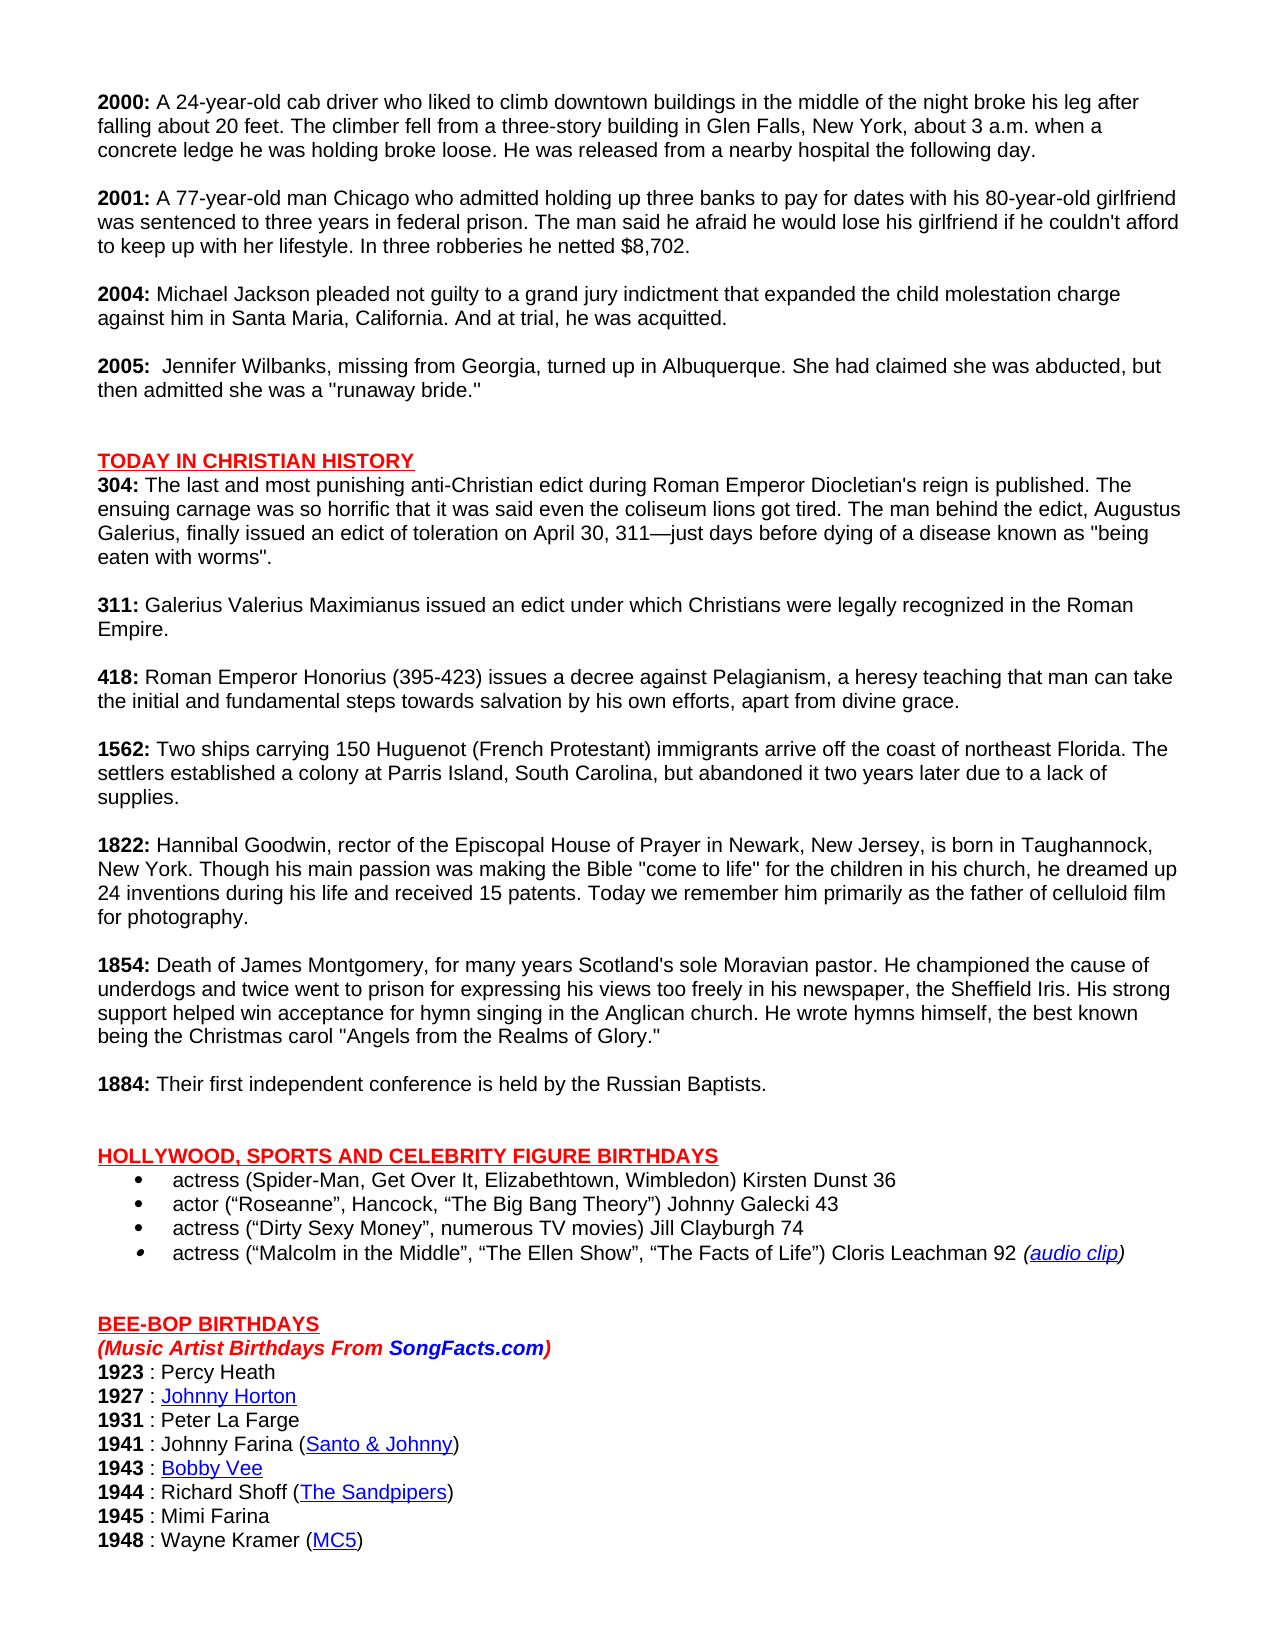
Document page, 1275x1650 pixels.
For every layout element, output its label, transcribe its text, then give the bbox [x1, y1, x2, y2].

text 1931 : Peter La Farge [97, 1408, 1185, 1432]
text 304: The last and most punishing anti-Christian edict during Roman Emperor Diocletian's reign is published. The ensuing carnage was so horrific that it was said even the coliseum lions got tired. The man behind the edict, Augustus Galerius, finally issued an edict of toleration on April 30, 311—just days before dying of a disease known as "being eaten with worms". [97, 473, 1185, 569]
text 1884: Their first independent conference is held by the Russian Baptists. [97, 1072, 1185, 1096]
text 2001: A 77-year-old man Chicago who admitted holding up three banks to pay for dates with his 80-year-old girlfriend was sentenced to three years in federal prison. The man said he afraid he would lose his girlfriend if he couldn't afford to keep up with her lifestyle. In three robberies he netted $8,702. [97, 186, 1185, 258]
text 2000: A 24-year-old cab driver who liked to climb downtown buildings in the middle of the night broke his leg after falling about 20 feet. The climber fell from a three-story building in Glen Falls, New York, about 3 a.m. when a concrete ledge he was holding broke loose. He was released from a nearby hospital the following day. [97, 90, 1185, 162]
text 2005: Jennifer Wilbanks, missing from Georgia, turned up in Albuquerque. She had claimed she was abducted, but then admitted she was a ''runaway bride.'' [97, 353, 1185, 401]
text 1923 : Percy Heath [97, 1360, 1185, 1384]
text HOLLYWOOD, SPORTS AND CELEBRITY FIGURE BIRTHDAYS [97, 1144, 1185, 1168]
text 1948 : Wayne Kramer (MC5) [97, 1528, 1185, 1552]
text 1562: Two ships carrying 150 Huguenot (French Protestant) immigrants arrive off the coast of northeast Florida. The settlers established a colony at Parris Island, South Carolina, but abandoned it two years later due to a lack of supplies. [97, 737, 1185, 809]
text 2004: Michael Jackson pleaded not guilty to a grand jury indictment that expanded the child molestation charge against him in Santa Maria, California. And at trial, he was acquitted. [97, 282, 1185, 329]
text TODAY IN CHRISTIAN HISTORY [97, 449, 1185, 473]
text 1943 : Bobby Vee [97, 1456, 1185, 1480]
text 1822: Hannibal Goodwin, rector of the Episcopal House of Prayer in Newark, New Jersey, is born in Taughannock, New York. Though his main passion was making the Bible "come to life" for the children in his church, he dreamed up 24 inventions during his life and received 15 patents. Today we remember him primarily as the father of celluloid film for photography. [97, 833, 1185, 928]
list actress (“Dirty Sexy Money”, numerous TV movies) Jill Clayburgh 74 [135, 1216, 1185, 1240]
list actor (“Roseanne”, Hancock, “The Big Bang Theory”) Johnny Galecki 43 [135, 1192, 1185, 1216]
text BEE-BOP BIRTHDAYS [97, 1312, 1185, 1336]
text 1854: Death of James Montgomery, for many years Scotland's sole Moravian pastor. He championed the cause of underdogs and twice went to prison for expressing his views too freely in his newspaper, the Sheffield Iris. His strong support helped win acceptance for hymn singing in the Anglican church. He wrote hymns himself, the best known being the Christmas carol "Angels from the Realms of Glory." [97, 952, 1185, 1048]
text 311: Galerius Valerius Maximianus issued an edict under which Christians were legally recognized in the Roman Empire. [97, 593, 1185, 641]
text 418: Roman Emperor Honorius (395-423) issues a decree against Pelagianism, a heresy teaching that man can take the initial and fundamental steps towards salvation by his own efforts, apart from divine grace. [97, 665, 1185, 713]
list actress (“Malcolm in the Middle”, “The Ellen Show”, “The Facts of Life”) Cloris Leachman 92 (audio clip) [135, 1240, 1185, 1264]
text (Music Artist Birthdays From SongFacts.com) [97, 1336, 1185, 1360]
text 1944 : Richard Shoff (The Sandpipers) [97, 1480, 1185, 1504]
text 1941 : Johnny Farina (Santo & Johnny) [97, 1432, 1185, 1456]
list actress (Spider-Man, Get Over It, Elizabethtown, Wimbledon) Kirsten Dunst 36 [135, 1168, 1185, 1192]
text 1945 : Mimi Farina [97, 1504, 1185, 1528]
text 1927 : Johnny Horton [97, 1384, 1185, 1408]
